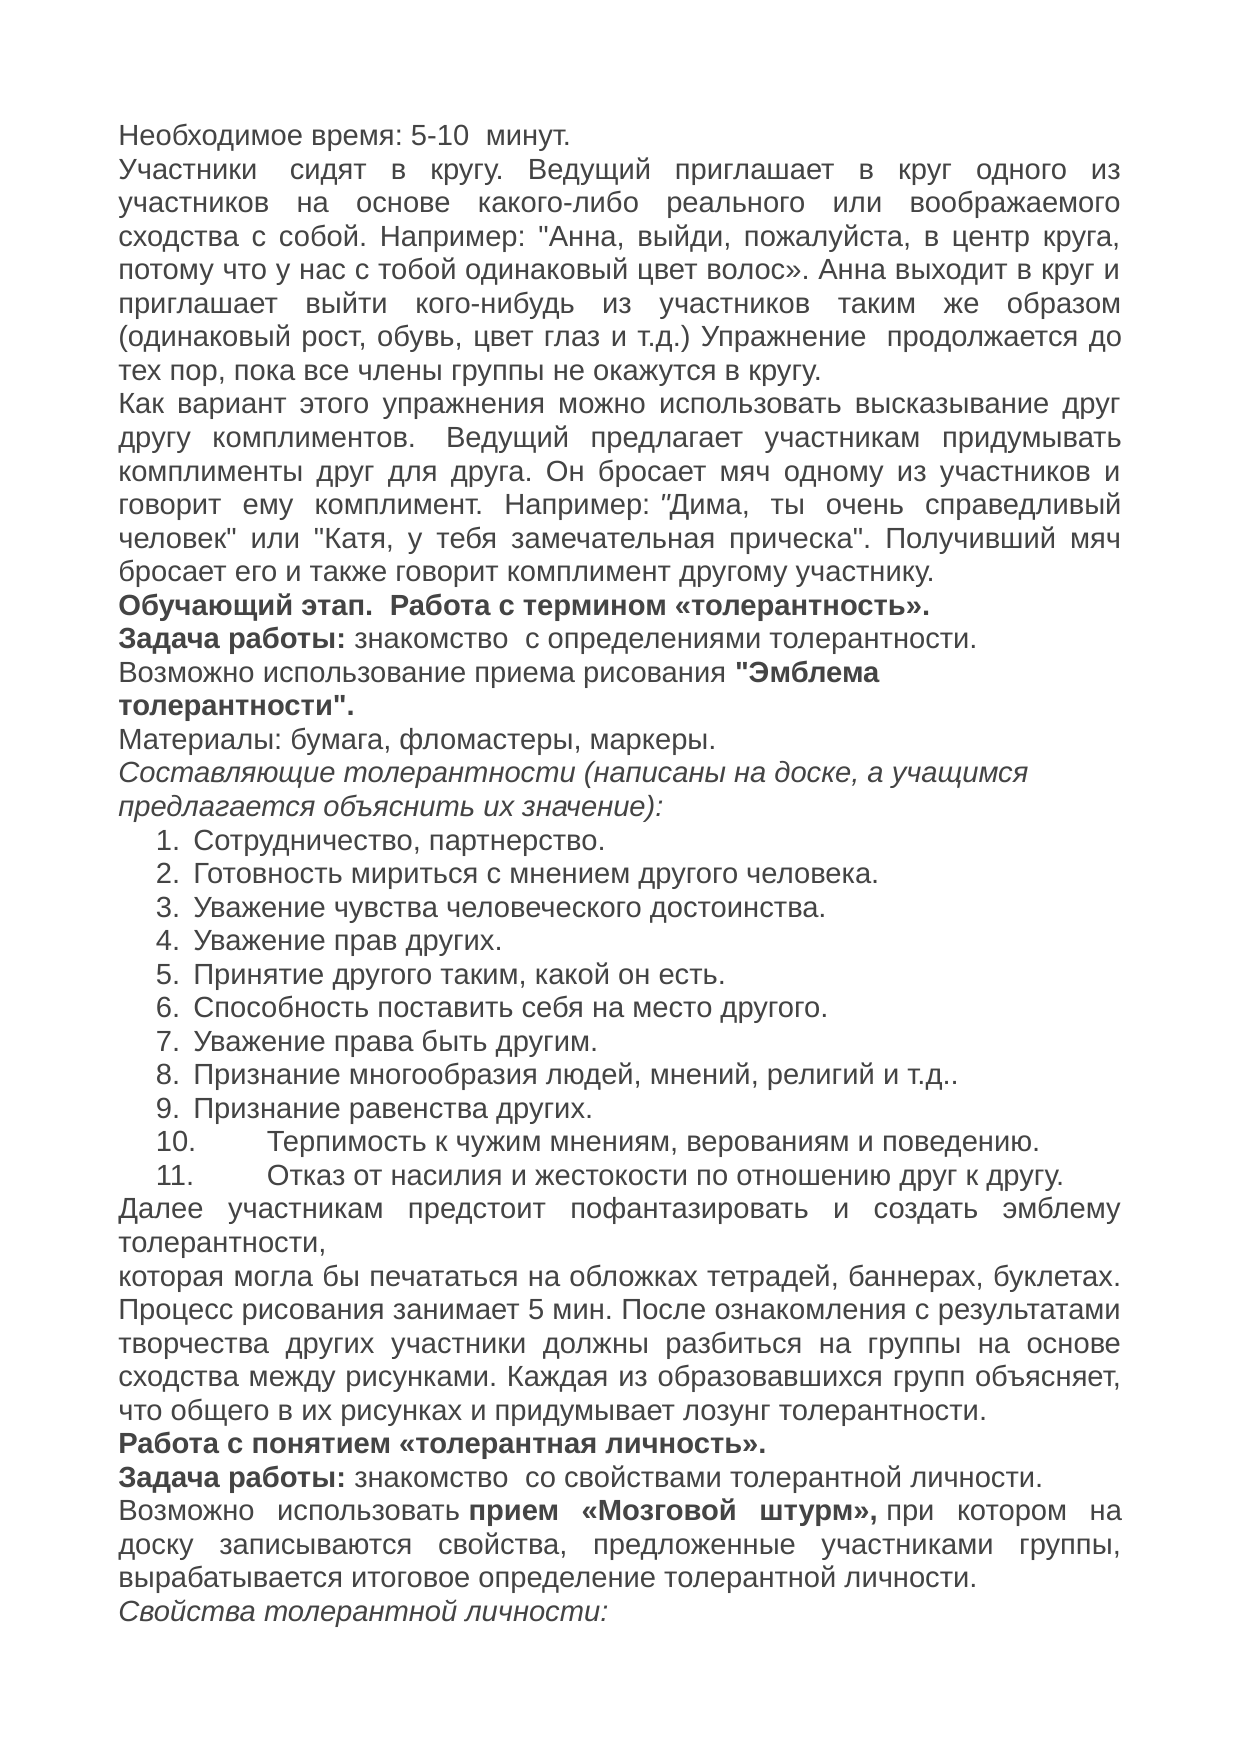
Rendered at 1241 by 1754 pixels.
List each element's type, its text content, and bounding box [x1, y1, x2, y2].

list Принятие другого таким, какой он есть. [156, 957, 1122, 990]
list Признание равенства других. [156, 1091, 1122, 1124]
text Задача работы: знакомство со свойствами толерантной личности. [118, 1460, 1122, 1493]
list Готовность мириться с мнением другого человека. [156, 856, 1122, 889]
list Терпимость к чужим мнениям, верованиям и поведению. [156, 1124, 1122, 1158]
list Признание многообразия людей, мнений, религий и т.д.. [156, 1057, 1122, 1091]
text Обучающий этап. Работа с термином «толерантность». [118, 588, 1122, 621]
text Необходимое время: 5-10 минут. [118, 118, 1122, 152]
text Материалы: бумага, фломастеры, маркеры. [118, 722, 1122, 755]
text Как вариант этого упражнения можно использовать высказывание друг другу комплиментов. Ведущий предлагает участникам придумывать комплименты друг для друга. Он бросает мяч одному из участников и говорит ему комплимент. Например: "Дима, ты очень справедливый человек" или "Катя, у тебя замечательная прическа". Получивший мяч бросает его и также говорит комплимент другому участнику. [118, 386, 1122, 588]
text Возможно использование приема рисования "Эмблема толерантности". [118, 655, 1122, 722]
text Работа с понятием «толерантная личность». [118, 1426, 1122, 1460]
text Участники сидят в кругу. Ведущий приглашает в круг одного из участников на основе какого-либо реального или воображаемого сходства с собой. Например: "Анна, выйди, пожалуйста, в центр круга, потому что у нас с тобой одинаковый цвет волос». Анна выходит в круг и приглашает выйти кого-нибудь из участников таким же образом (одинаковый рост, обувь, цвет глаз и т.д.) Упражнение продолжается до тех пор, пока все члены группы не окажутся в кругу. [118, 152, 1122, 386]
text Составляющие толерантности (написаны на доске, а учащимся предлагается объяснить их значение): [118, 755, 1122, 822]
list Уважение чувства человеческого достоинства. [156, 889, 1122, 923]
text Задача работы: знакомство с определениями толерантности. [118, 621, 1122, 655]
text Возможно использовать прием «Мозговой штурм», при котором на доску записываются свойства, предложенные участниками группы, вырабатывается итоговое определение толерантной личности. [118, 1493, 1122, 1594]
list Уважение права быть другим. [156, 1024, 1122, 1057]
list Уважение прав других. [156, 923, 1122, 957]
text Далее участникам предстоит пофантазировать и создать эмблему толерантности, [118, 1191, 1122, 1258]
list Отказ от насилия и жестокости по отношению друг к другу. [156, 1158, 1122, 1191]
list Способность поставить себя на место другого. [156, 990, 1122, 1024]
list Сотрудничество, партнерство. [156, 822, 1122, 856]
text Свойства толерантной личности: [118, 1594, 1122, 1627]
text которая могла бы печататься на обложках тетрадей, баннерах, буклетах. Процесс рисования занимает 5 мин. После ознакомления с результатами творчества других участники должны разбиться на группы на основе сходства между рисунками. Каждая из образовавшихся групп объясняет, что общего в их рисунках и придумывает лозунг толерантности. [118, 1258, 1122, 1426]
